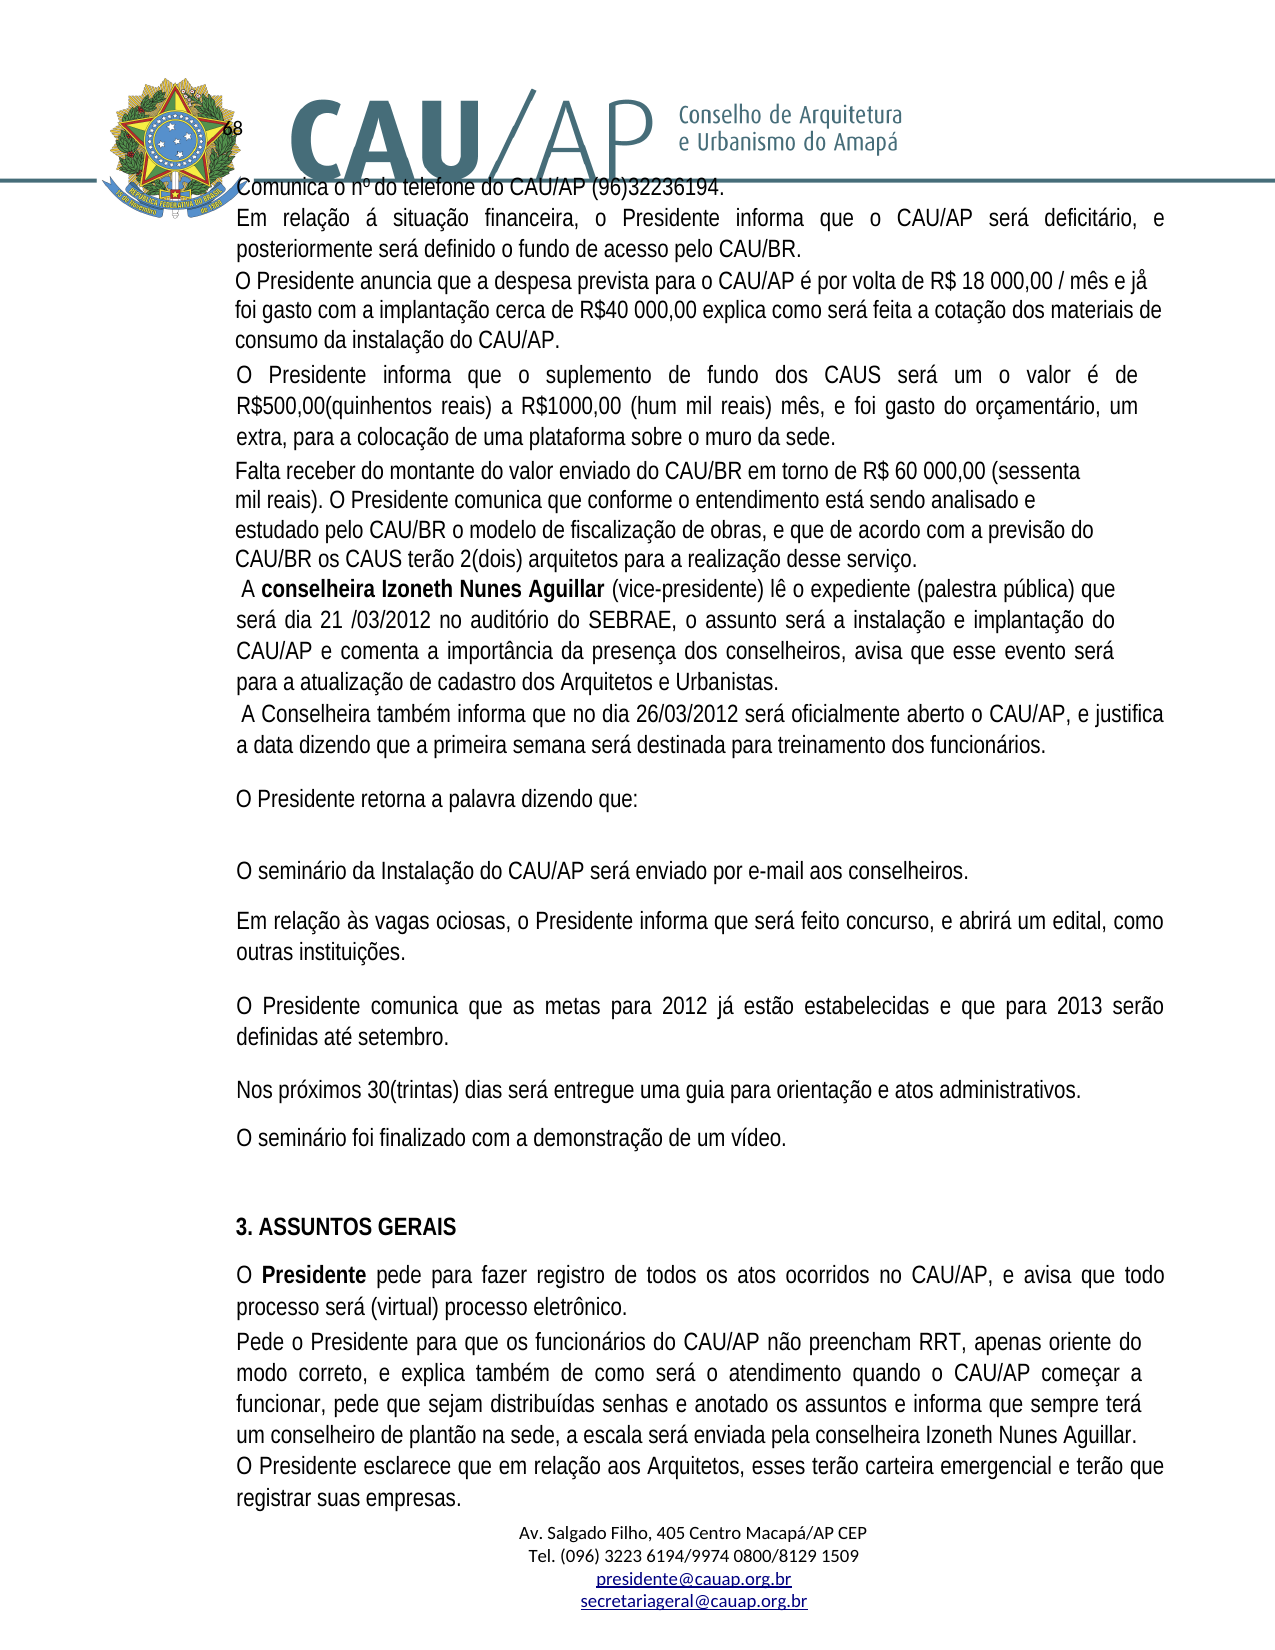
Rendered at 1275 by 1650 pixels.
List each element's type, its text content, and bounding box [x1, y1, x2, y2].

text Em relação á situação financeira, o Presidente informa que o CAU/AP será deficitário, e posteriormente será definido o fundo de acesso pelo CAU/BR. [236, 240, 1167, 263]
text O Presidente retorna a palavra dizendo que: [236, 784, 1167, 813]
text A conselheira Izoneth Nunes Aguillar (vice-presidente) lê o expediente (palestra pública) que será dia 21 /03/2012 no auditório do SEBRAE, o assunto será a instalação e implantação do CAU/AP e comenta a importância da presença dos conselheiros, avisa que esse evento será para a atualização de cadastro dos Arquitetos e Urbanistas. [236, 574, 1117, 696]
text 3. ASSUNTOS GERAIS [236, 1212, 1167, 1240]
text Pede o Presidente para que os funcionários do CAU/AP não preencham RRT, apenas oriente do modo correto, e explica também de como será o atendimento quando o CAU/AP começar a funcionar, pede que sejam distribuídas senhas e anotado os assuntos e informa que sempre terá um conselheiro de plantão na sede, a escala será enviada pela conselheira Izoneth Nunes Aguillar. [236, 1327, 1144, 1449]
text O seminário foi finalizado com a demonstração de um vídeo. [236, 1123, 1167, 1151]
text Falta receber do montante do valor enviado do CAU/BR em torno de R$ 60 000,00 (sessenta mil reais). O Presidente comunica que conforme o entendimento está sendo analisado e estudado pelo CAU/BR o modelo de fiscalização de obras, e que de acordo com a previsão do CAU/BR os CAUS terão 2(dois) arquitetos para a realização desse serviço. [235, 456, 1105, 573]
text A Conselheira também informa que no dia 26/03/2012 será oficialmente aberto o CAU/AP, e justifica a data dizendo que a primeira semana será destinada para treinamento dos funcionários. [236, 699, 1167, 758]
text O Presidente esclarece que em relação aos Arquitetos, esses terão carteira emergencial e terão que registrar suas empresas. [236, 1451, 1167, 1511]
text O Presidente comunica que as metas para 2012 já estão estabelecidas e que para 2013 serão definidas até setembro. [236, 991, 1167, 1050]
text O seminário da Instalação do CAU/AP será enviado por e-mail aos conselheiros. [236, 856, 1167, 885]
text Nos próximos 30(trintas) dias será entregue uma guia para orientação e atos administrativos. [236, 1076, 1167, 1104]
text Em relação às vagas ociosas, o Presidente informa que será feito concurso, e abrirá um edital, como outras instituições. [236, 906, 1167, 966]
text O Presidente pede para fazer registro de todos os atos ocorridos no CAU/AP, e avisa que todo processo será (virtual) processo eletrônico. [236, 1260, 1167, 1320]
text O Presidente anuncia que a despesa prevista para o CAU/AP é por volta de R$ 18 000,00 / mês e jå foi gasto com a implantação cerca de R$40 000,00 explica como será feita a cotação dos materiais de consumo da instalação do CAU/AP. [235, 266, 1167, 353]
text O Presidente informa que o suplemento de fundo dos CAUS será um o valor é de R$500,00(quinhentos reais) a R$1000,00 (hum mil reais) mês, e foi gasto do orçamentário, um extra, para a colocação de uma plataforma sobre o muro da sede. [236, 360, 1140, 451]
